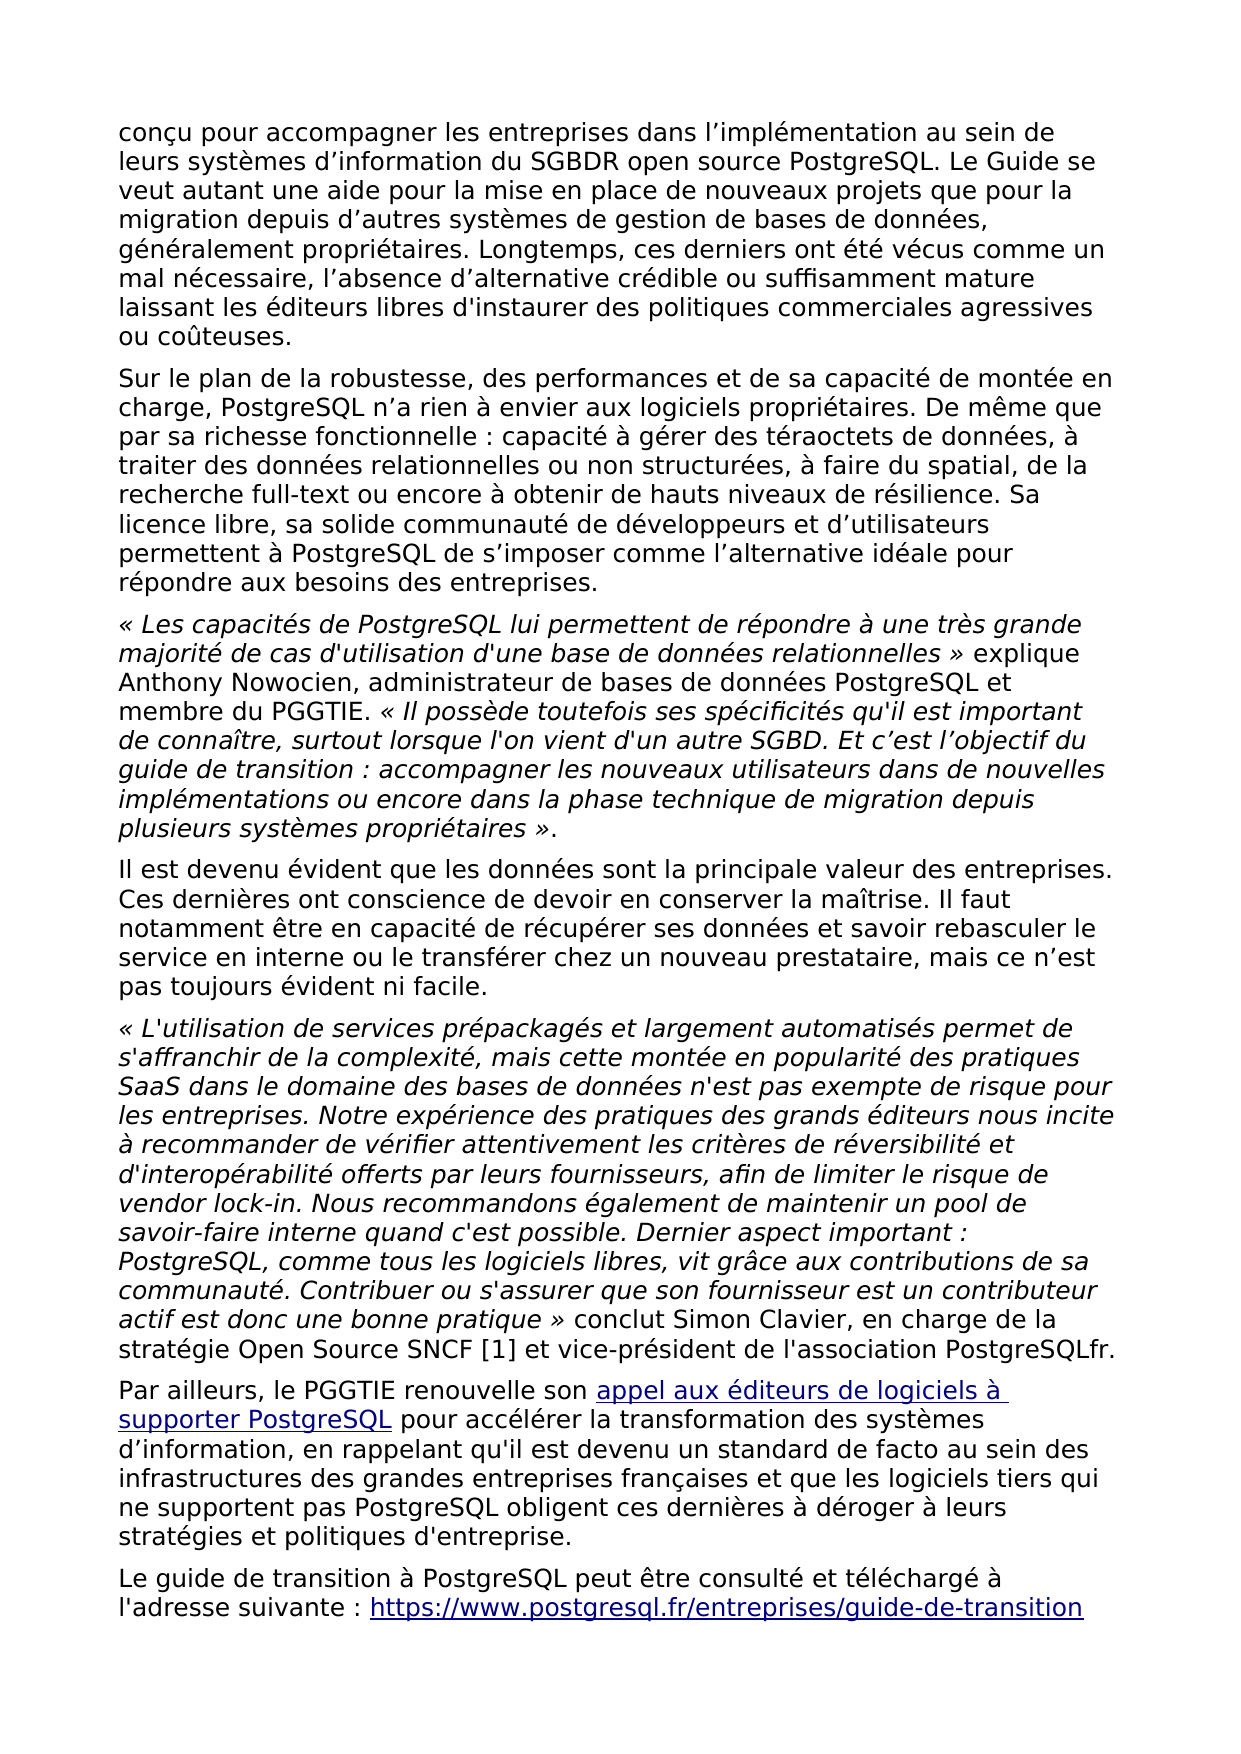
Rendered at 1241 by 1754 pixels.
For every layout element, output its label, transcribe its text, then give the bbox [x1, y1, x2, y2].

text Il est devenu évident que les données sont la principale valeur des entreprises. Ces dernières ont conscience de devoir en conserver la maîtrise. Il faut notamment être en capacité de récupérer ses données et savoir rebasculer le service en interne ou le transférer chez un nouveau prestataire, mais ce n’est pas toujours évident ni facile. [118, 856, 1122, 1001]
text Par ailleurs, le PGGTIE renouvelle son appel aux éditeurs de logiciels à supporter PostgreSQL pour accélérer la transformation des systèmes d’information, en rappelant qu'il est devenu un standard de facto au sein des infrastructures des grandes entreprises françaises et que les logiciels tiers qui ne supportent pas PostgreSQL obligent ces dernières à déroger à leurs stratégies et politiques d'entreprise. [118, 1376, 1122, 1551]
text Le guide de transition à PostgreSQL peut être consulté et téléchargé à l'adresse suivante : https://www.postgresql.fr/entreprises/guide-de-transition [118, 1564, 1122, 1622]
text Sur le plan de la robustesse, des performances et de sa capacité de montée en charge, PostgreSQL n’a rien à envier aux logiciels propriétaires. De même que par sa richesse fonctionnelle : capacité à gérer des téraoctets de données, à traiter des données relationnelles ou non structurées, à faire du spatial, de la recherche full-text ou encore à obtenir de hauts niveaux de résilience. Sa licence libre, sa solide communauté de développeurs et d’utilisateurs permettent à PostgreSQL de s’imposer comme l’alternative idéale pour répondre aux besoins des entreprises. [118, 364, 1122, 597]
text conçu pour accompagner les entreprises dans l’implémentation au sein de leurs systèmes d’information du SGBDR open source PostgreSQL. Le Guide se veut autant une aide pour la mise en place de nouveaux projets que pour la migration depuis d’autres systèmes de gestion de bases de données, généralement propriétaires. Longtemps, ces derniers ont été vécus comme un mal nécessaire, l’absence d’alternative crédible ou suffisamment mature laissant les éditeurs libres d'instaurer des politiques commerciales agressives ou coûteuses. [118, 118, 1122, 351]
text « Les capacités de PostgreSQL lui permettent de répondre à une très grande majorité de cas d'utilisation d'une base de données relationnelles » explique Anthony Nowocien, administrateur de bases de données PostgreSQL et membre du PGGTIE. « Il possède toutefois ses spécificités qu'il est important de connaître, surtout lorsque l'on vient d'un autre SGBD. Et c’est l’objectif du guide de transition : accompagner les nouveaux utilisateurs dans de nouvelles implémentations ou encore dans la phase technique de migration depuis plusieurs systèmes propriétaires ». [118, 610, 1122, 843]
text « L'utilisation de services prépackagés et largement automatisés permet de s'affranchir de la complexité, mais cette montée en popularité des pratiques SaaS dans le domaine des bases de données n'est pas exempte de risque pour les entreprises. Notre expérience des pratiques des grands éditeurs nous incite à recommander de vérifier attentivement les critères de réversibilité et d'interopérabilité offerts par leurs fournisseurs, afin de limiter le risque de vendor lock-in. Nous recommandons également de maintenir un pool de savoir-faire interne quand c'est possible. Dernier aspect important : PostgreSQL, comme tous les logiciels libres, vit grâce aux contributions de sa communauté. Contribuer ou s'assurer que son fournisseur est un contributeur actif est donc une bonne pratique » conclut Simon Clavier, en charge de la stratégie Open Source SNCF [1] et vice-président de l'association PostgreSQLfr. [118, 1014, 1122, 1364]
